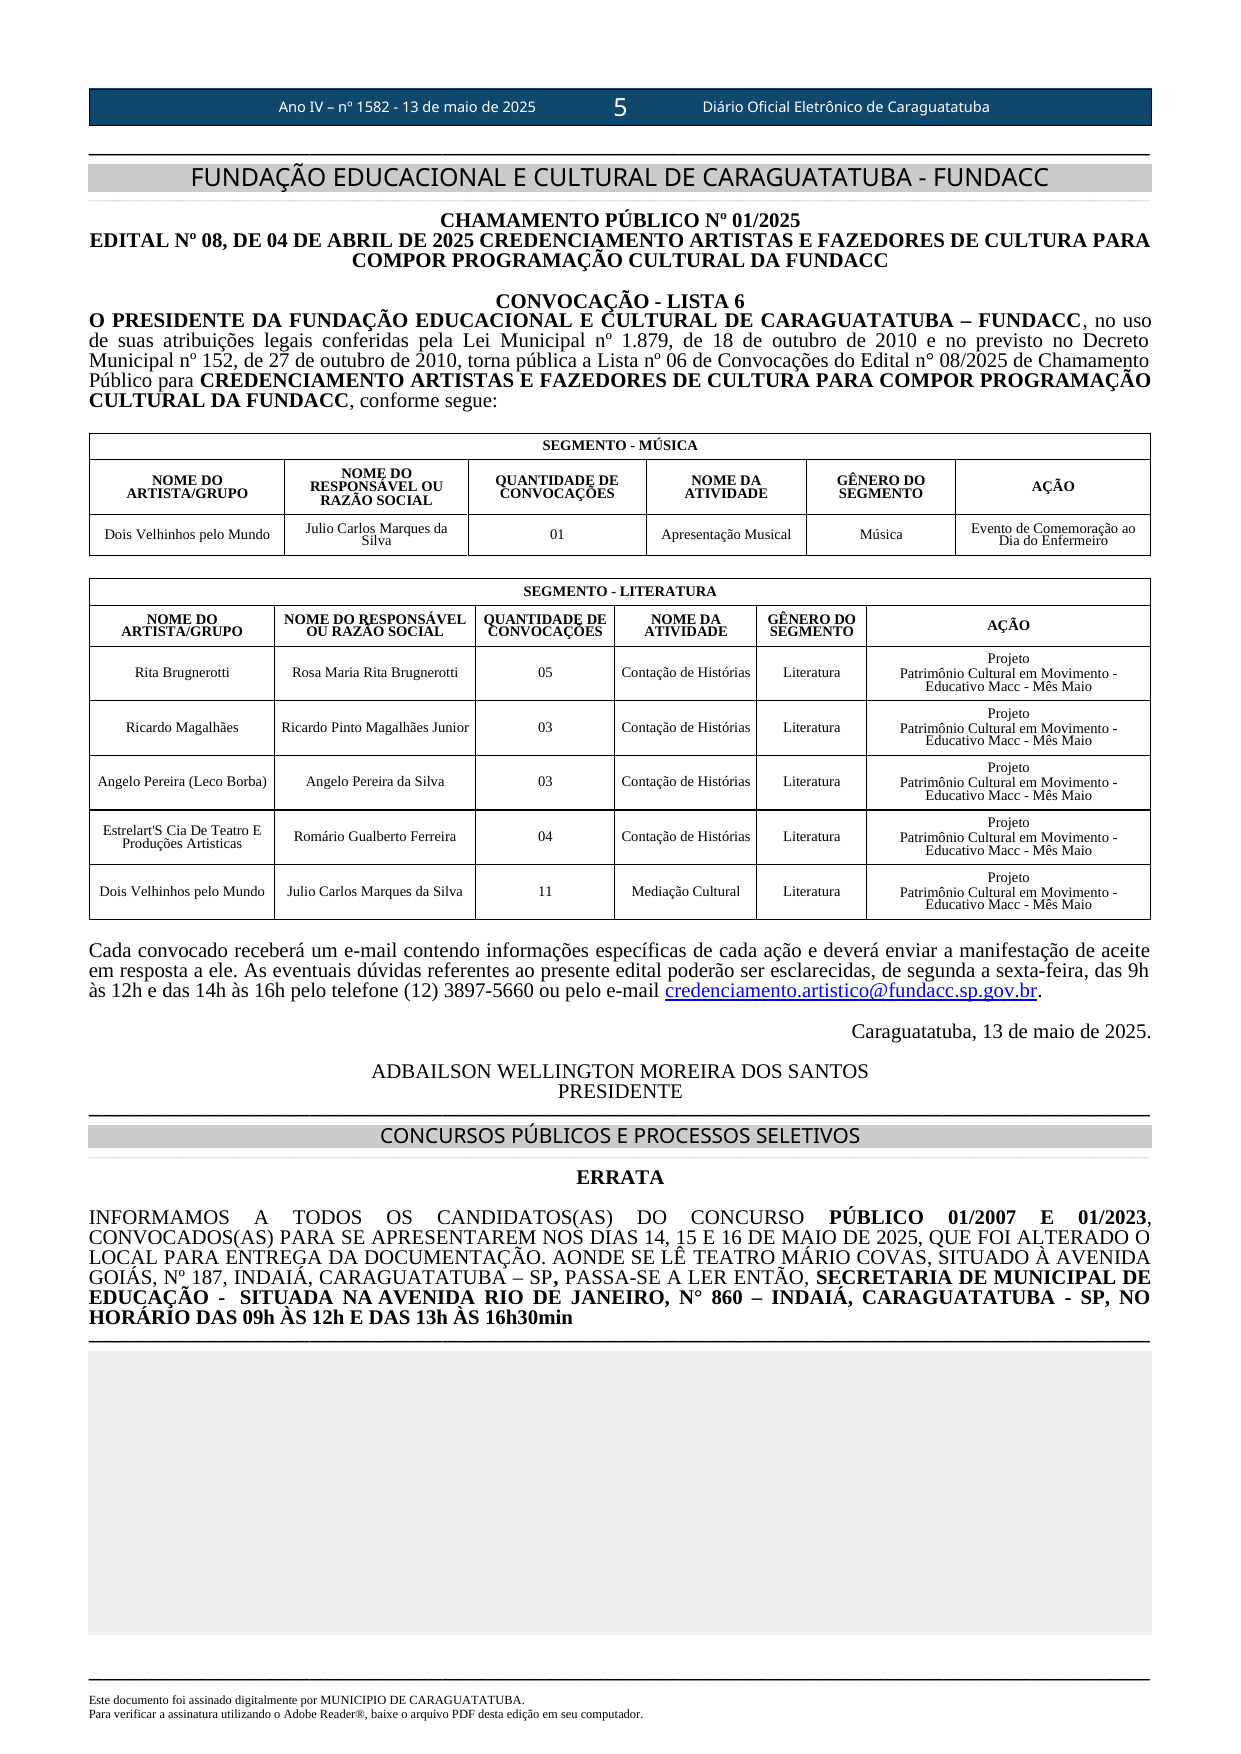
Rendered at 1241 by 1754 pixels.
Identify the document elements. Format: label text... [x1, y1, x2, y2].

table_cell Rosa Maria Rita Brugnerotti [275, 647, 475, 700]
text Cada convocado receberá um e-mail contendo informações específicas de cada ação e deverá enviar a manifestação de aceite em resposta a ele. As eventuais dúvidas referentes ao presente edital poderão ser esclarecidas, de segunda a sexta-feira, das 9h às 12h e das 14h às 16h pelo telefone (12) 3897-5660 ou pelo e-mail credenciamento.artistico@fundacc.sp.gov.br. [88, 942, 1152, 1002]
text ADBAILSON WELLINGTON MOREIRA DOS SANTOS [88, 1063, 1152, 1083]
table_cell Estrelart'S Cia De Teatro E Produções Artisticas [90, 811, 274, 864]
text EDITAL Nº 08, DE 04 DE ABRIL DE 2025 CREDENCIAMENTO ARTISTAS E FAZEDORES DE CULTURA PARA COMPOR PROGRAMAÇÃO CULTURAL DA FUNDACC [88, 232, 1152, 272]
text Caraguatatuba, 13 de maio de 2025. [88, 1023, 1152, 1042]
table_cell Romário Gualberto Ferreira [275, 811, 475, 864]
table_cell NOME DO ARTISTA/GRUPO [90, 460, 284, 514]
text O PRESIDENTE DA FUNDAÇÃO EDUCACIONAL E CULTURAL DE CARAGUATATUBA – FUNDACC, no uso de suas atribuições legais conferidas pela Lei Municipal nº 1.879, de 18 de outubro de 2010 e no previsto no Decreto Municipal nº 152, de 27 de outubro de 2010, torna pública a Lista nº 06 de Convocações do Edital n° 08/2025 de Chamamento Público para CREDENCIAMENTO ARTISTAS E FAZEDORES DE CULTURA PARA COMPOR PROGRAMAÇÃO CULTURAL DA FUNDACC, conforme segue: [88, 312, 1152, 412]
table_cell Julio Carlos Marques da Silva [275, 865, 475, 919]
table_cell GÊNERO DO SEGMENTO [757, 606, 866, 646]
table_cell 11 [476, 865, 614, 919]
table_cell Dois Velhinhos pelo Mundo [90, 865, 274, 919]
table_cell Contação de Histórias [615, 701, 756, 755]
text CONVOCAÇÃO - LISTA 6 [88, 292, 1152, 312]
table_cell AÇÃO [956, 460, 1150, 514]
table_cell Literatura [757, 865, 866, 919]
table_cell NOME DA ATIVIDADE [615, 606, 756, 646]
table_cell GÊNERO DO SEGMENTO [807, 460, 955, 514]
table_cell Projeto Patrimônio Cultural em Movimento - Educativo Macc - Mês Maio [867, 701, 1150, 755]
table_cell Projeto Patrimônio Cultural em Movimento - Educativo Macc - Mês Maio [867, 756, 1150, 809]
text ──────────────────────────────────────────────────────────────────────── [88, 1148, 1152, 1168]
table_cell 04 [476, 811, 614, 864]
table_cell Literatura [757, 701, 866, 755]
table_cell Música [807, 515, 955, 555]
table_cell Literatura [757, 647, 866, 700]
table_cell AÇÃO [867, 606, 1150, 646]
table_cell 01 [469, 515, 646, 555]
text ──────────────────────────────────────────────────────────────────────── [88, 1103, 1152, 1125]
table_cell Contação de Histórias [615, 647, 756, 700]
text ──────────────────────────────────────────────────────────────────────── [88, 1329, 1152, 1351]
table_cell Projeto Patrimônio Cultural em Movimento - Educativo Macc - Mês Maio [867, 811, 1150, 864]
table_cell NOME DO RESPONSÁVEL OU RAZÃO SOCIAL [285, 460, 467, 514]
table_cell 05 [476, 647, 614, 700]
table_cell Evento de Comemoração ao Dia do Enfermeiro [956, 515, 1150, 555]
table_cell QUANTIDADE DE CONVOCAÇÕES [469, 460, 646, 514]
table_cell Projeto Patrimônio Cultural em Movimento - Educativo Macc - Mês Maio [867, 647, 1150, 700]
table_cell Apresentação Musical [647, 515, 806, 555]
table_cell Projeto Patrimônio Cultural em Movimento - Educativo Macc - Mês Maio [867, 865, 1150, 919]
table_cell Ricardo Magalhães [90, 701, 274, 755]
text INFORMAMOS A TODOS OS CANDIDATOS(AS) DO CONCURSO PÚBLICO 01/2007 E 01/2023, CONVOCADOS(AS) PARA SE APRESENTAREM NOS DIAS 14, 15 E 16 DE MAIO DE 2025, QUE FOI ALTERADO O LOCAL PARA ENTREGA DA DOCUMENTAÇÃO. AONDE SE LÊ TEATRO MÁRIO COVAS, SITUADO À AVENIDA GOIÁS, Nº 187, INDAIÁ, CARAGUATATUBA – SP, PASSA-SE A LER ENTÃO, SECRETARIA DE MUNICIPAL DE EDUCAÇÃO - SITUADA NA AVENIDA RIO DE JANEIRO, N° 860 – INDAIÁ, CARAGUATATUBA - SP, NO HORÁRIO DAS 09h ÀS 12h E DAS 13h ÀS 16h30min [88, 1209, 1152, 1329]
table_header SEGMENTO - LITERATURA [90, 579, 1150, 605]
table_cell Mediação Cultural [615, 865, 756, 919]
table_cell 03 [476, 701, 614, 755]
table_cell Julio Carlos Marques da Silva [285, 515, 467, 555]
table_cell QUANTIDADE DE CONVOCAÇÕES [476, 606, 614, 646]
table_cell Literatura [757, 811, 866, 864]
table_cell Dois Velhinhos pelo Mundo [90, 515, 284, 555]
text FUNDAÇÃO EDUCACIONAL E CULTURAL DE CARAGUATATUBA - FUNDACC [88, 164, 1152, 192]
text CONCURSOS PÚBLICOS E PROCESSOS SELETIVOS [88, 1125, 1152, 1148]
table_cell 03 [476, 756, 614, 809]
table_cell Angelo Pereira da Silva [275, 756, 475, 809]
text PRESIDENTE [88, 1083, 1152, 1103]
text CHAMAMENTO PÚBLICO Nº 01/2025 [88, 212, 1152, 232]
table_cell Contação de Histórias [615, 811, 756, 864]
table_cell Rita Brugnerotti [90, 647, 274, 700]
table_cell Contação de Histórias [615, 756, 756, 809]
table_cell NOME DA ATIVIDADE [647, 460, 806, 514]
table_cell NOME DO ARTISTA/GRUPO [90, 606, 274, 646]
text ERRATA [88, 1168, 1152, 1188]
table_cell Ricardo Pinto Magalhães Junior [275, 701, 475, 755]
table_cell Literatura [757, 756, 866, 809]
table_cell NOME DO RESPONSÁVEL OU RAZÃO SOCIAL [275, 606, 475, 646]
table_header SEGMENTO - MÚSICA [90, 434, 1150, 459]
text ──────────────────────────────────────────────────────────────────────── [88, 192, 1152, 212]
text ──────────────────────────────────────────────────────────────────────── [88, 142, 1152, 164]
table_cell Angelo Pereira (Leco Borba) [90, 756, 274, 809]
